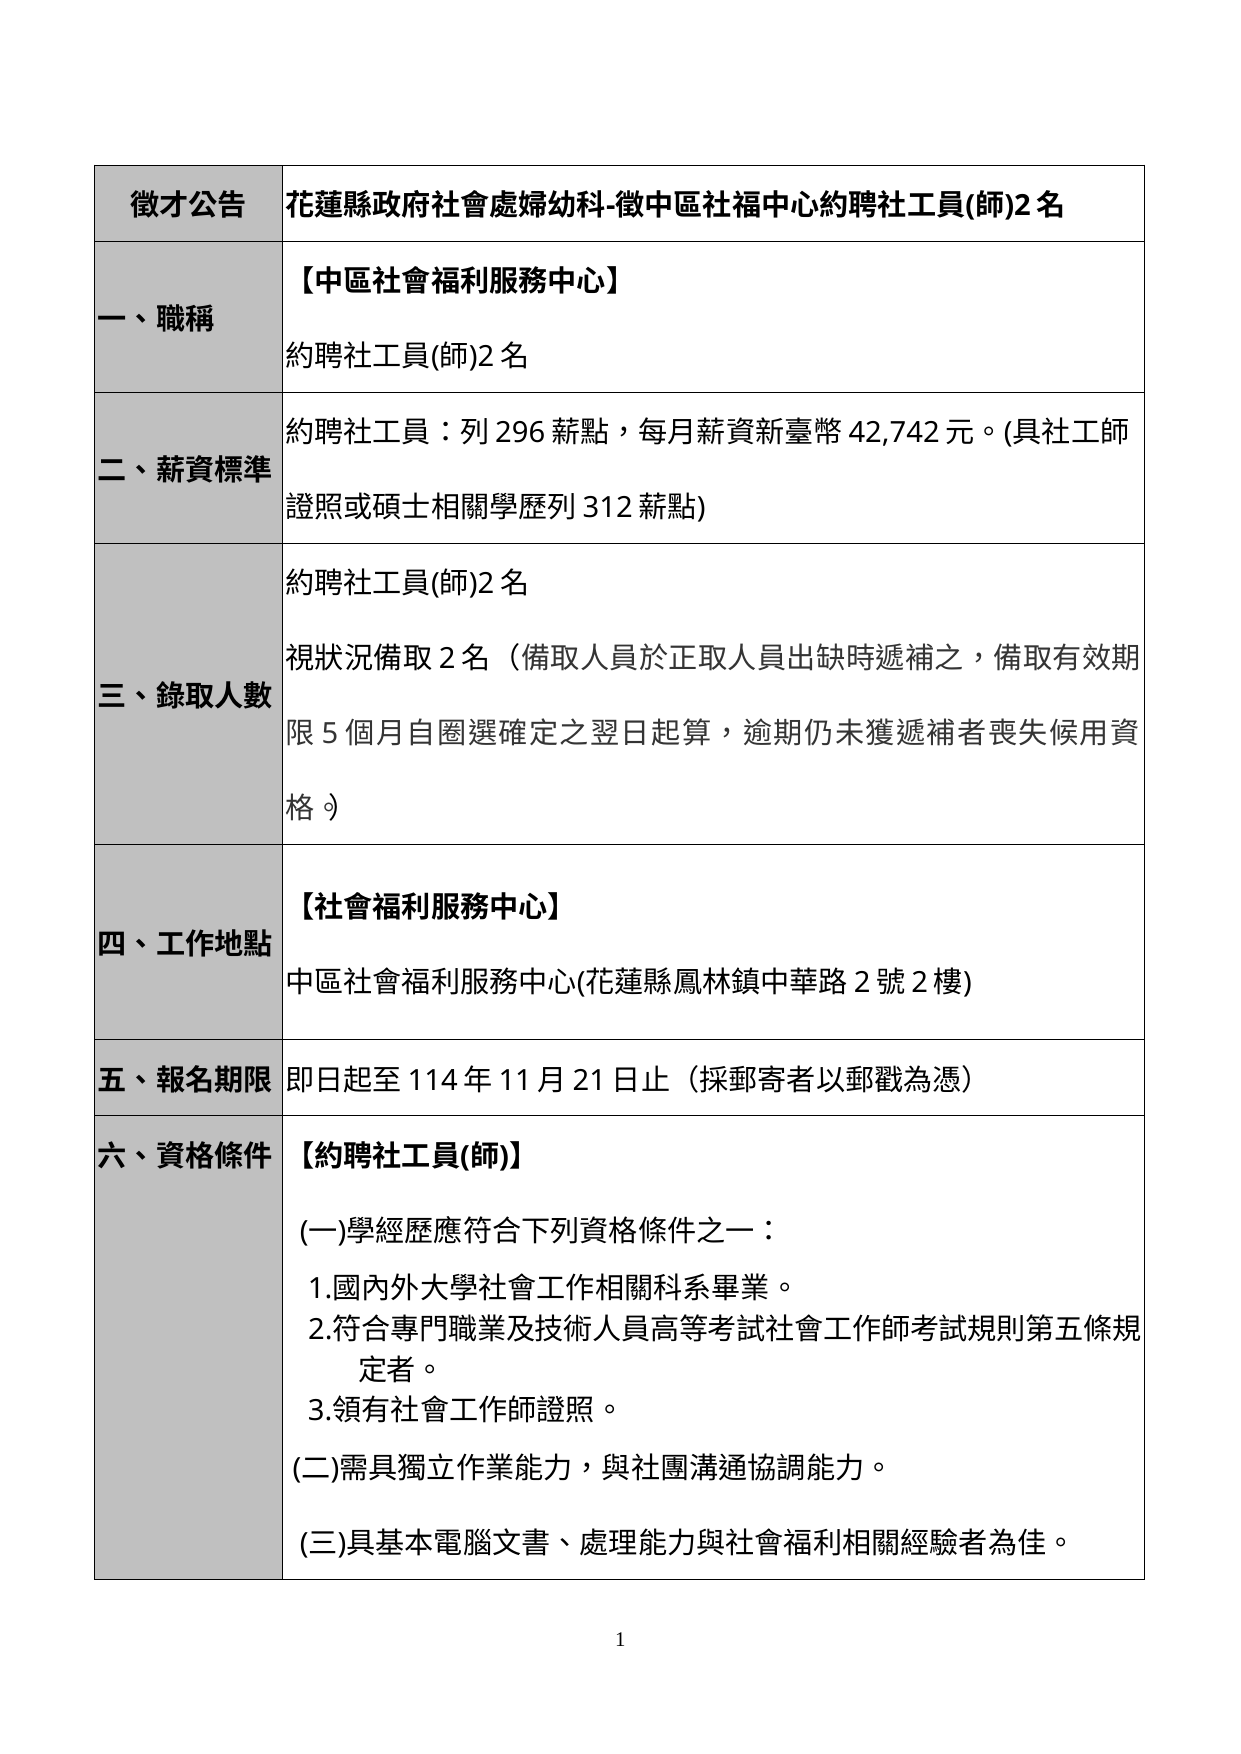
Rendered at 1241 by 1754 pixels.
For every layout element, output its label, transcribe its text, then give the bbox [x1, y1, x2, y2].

table_header 徵才公告 [95, 166, 282, 241]
table_cell 五、報名期限 [95, 1040, 282, 1115]
table_cell 【中區社會福利服務中心】 約聘社工員(師)2名 [283, 242, 1144, 392]
table_header 花蓮縣政府社會處婦幼科-徵中區社福中心約聘社工員(師)2名 [283, 166, 1144, 241]
table_cell 六、資格條件 [95, 1116, 282, 1579]
table_cell 即日起至114年11月21日止（採郵寄者以郵戳為憑） [283, 1040, 1144, 1115]
table_cell 約聘社工員(師)2名 視狀況備取2名（備取人員於正取人員出缺時遞補之，備取有效期限5個月自圈選確定之翌日起算，逾期仍未獲遞補者喪失候用資格。） [283, 544, 1144, 844]
table_cell 約聘社工員：列296薪點，每月薪資新臺幣42,742元。(具社工師證照或碩士相關學歷列312薪點) [283, 393, 1144, 543]
table_cell 二、薪資標準 [95, 393, 282, 543]
table_cell 【社會福利服務中心】 中區社會福利服務中心(花蓮縣鳳林鎮中華路2號2樓) [283, 845, 1144, 1039]
table_cell 三、錄取人數 [95, 544, 282, 844]
table_cell 四、工作地點 [95, 845, 282, 1039]
table_cell 【約聘社工員(師)】 (一)學經歷應符合下列資格條件之一： 1.國內外大學社會工作相關科系畢業。 2.符合專門職業及技術人員高等考試社會工作師考試規則第五條規定者。 3.領有社會工作師證照。 (二)需具獨立作業能力，與社團溝通協調能力。 (三)具基本電腦文書、處理能力與社會福利相關經驗者為佳。 [283, 1116, 1144, 1579]
table_cell 一、職稱 [95, 242, 282, 392]
